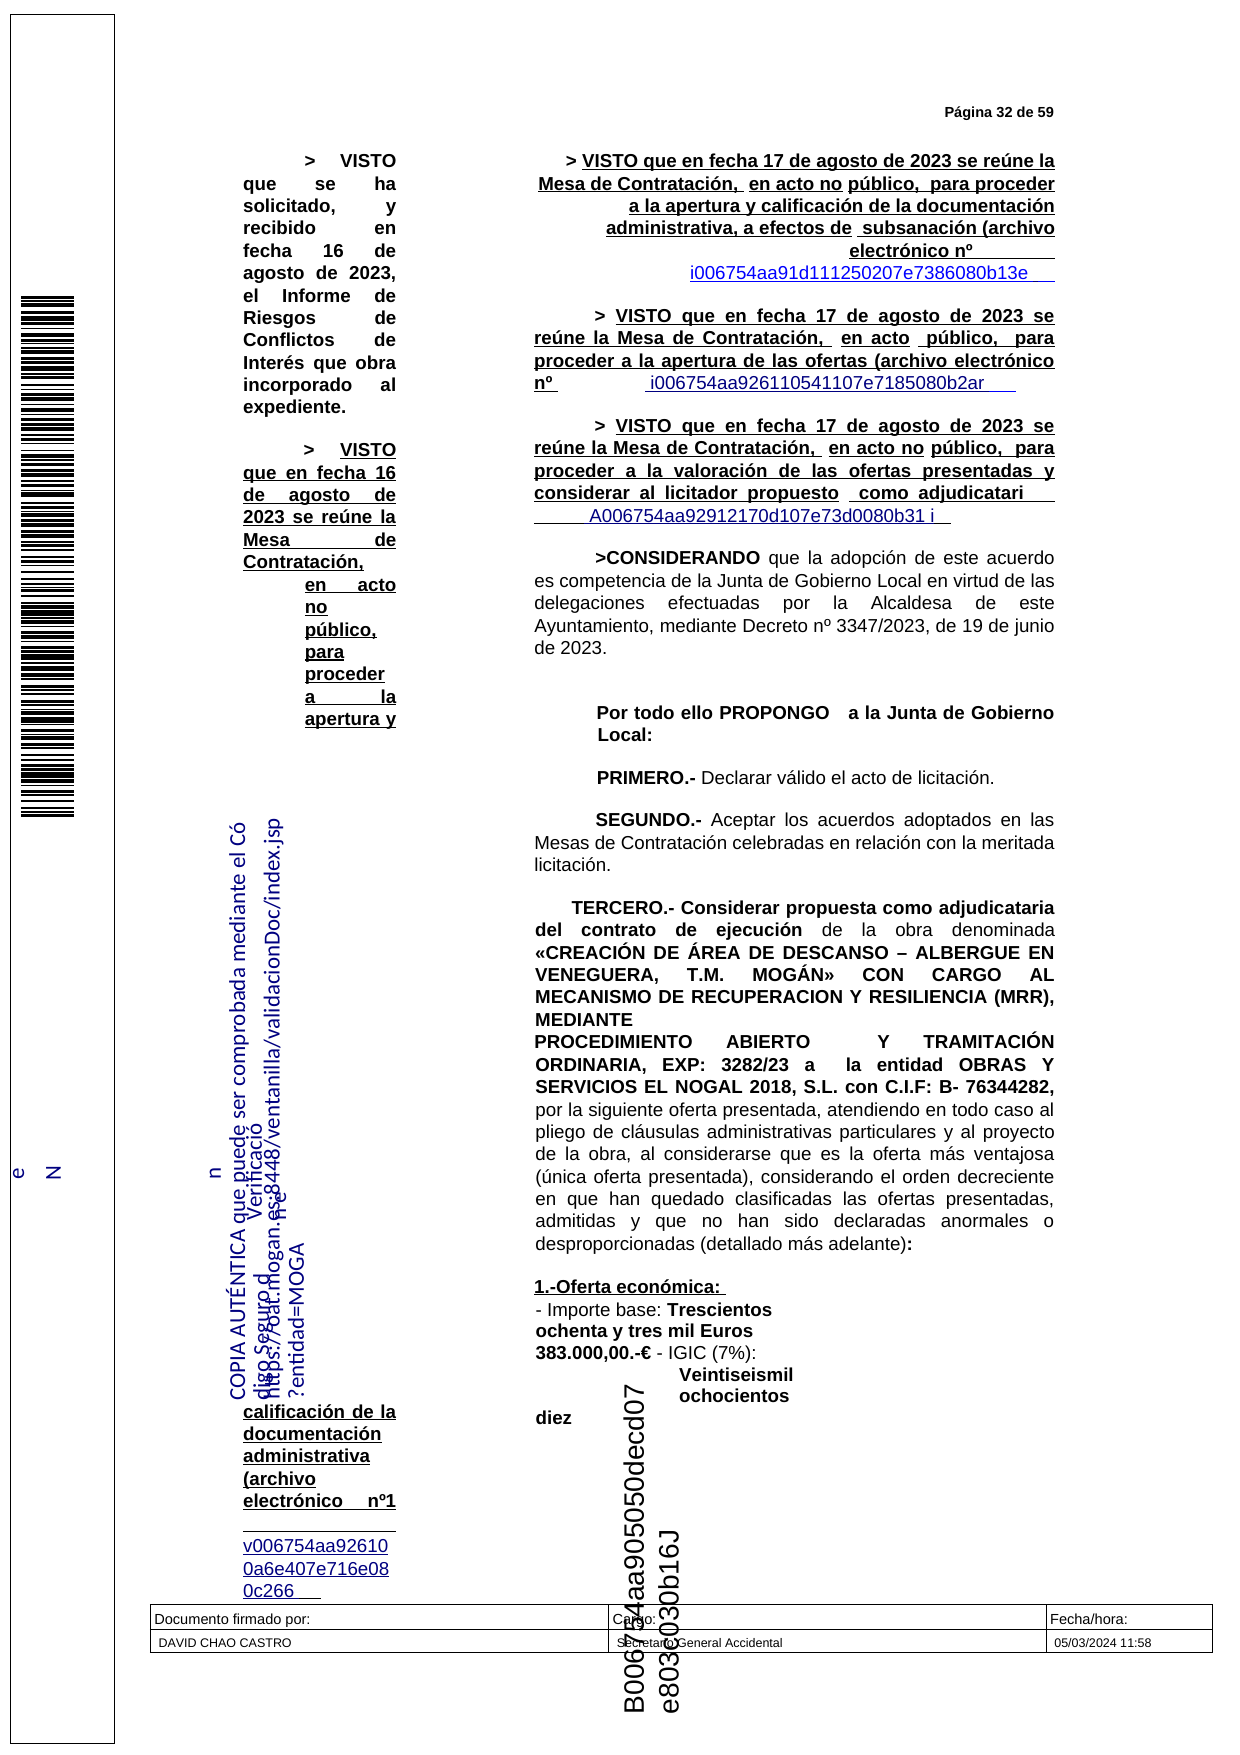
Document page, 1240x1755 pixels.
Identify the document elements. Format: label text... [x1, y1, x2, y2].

text > VISTO que se ha solicitado, y recibido en fecha 16 de agosto de 2023, el Informe de Riesgos de Conflictos de Interés que obra incorporado al expediente. [243, 150, 396, 418]
text nº 2). (CSV i006754aa926110541107e7185080b2ar ) [534, 369, 1055, 393]
text > VISTO que en fecha 16 de agosto de 2023 se reúne la Mesa de Contratación, en acto no público, para proceder a la apertura y calificación de la documentación administrativa (archivo electrónico nº1 ). (CSV v006754aa926100a6e407e716e080c266 ) [243, 1420, 396, 1509]
text PROCEDIMIENTO ABIERTO Y TRAMITACIÓN ORDINARIA, EXP: 3282/23 a la entidad OBRAS Y SERVICIOS EL NOGAL 2018, S.L. con C.I.F: B- 76344282, por la siguiente oferta presentada, atendiendo en todo caso al pliego de cláusulas administrativas particulares y al proyecto de la obra, al considerarse que es la oferta más ventajosa (única oferta presentada), considerando el orden decreciente en que han quedado clasificadas las ofertas presentadas, admitidas y que no han sido declaradas anormales o desproporcionadas (detallado más adelante): [534, 1031, 1054, 1254]
text - Importe base: Trescientos ochenta y tres mil Euros 383.000,00.-€ - IGIC (7%): Veintiseismil ochocientos diez Euros26.810,00.-€ - Total: Cuatrocientos nueve mil ochocientos diez Euros 409.810,00.-€ [535, 1299, 812, 1428]
text > VISTO que en fecha 17 de agosto de 2023 se reúne la Mesa de Contratación, en acto no público, para proceder a la valoración de las ofertas presentadas y [534, 415, 1055, 478]
text > VISTO que en fecha 16 de agosto de 2023 se reúne la Mesa de Contratación, en acto no público, para proceder a la apertura y calificación de la documentación administrativa (archivo electrónico nº1 ). (CSV v006754aa926100a6e407e716e080c266 ) [243, 1532, 396, 1601]
text PRIMERO.- Declarar válido el acto de licitación. [597, 767, 1054, 788]
text 1.-Oferta económica: [534, 1276, 1055, 1297]
text > VISTO que en fecha 17 de agosto de 2023 se reúne la Mesa de Contratación, en acto público, para proceder a la apertura de las ofertas (archivo electrónico [534, 305, 1055, 368]
text > VISTO que en fecha 16 de agosto de 2023 se reúne la Mesa de Contratación, en acto no público, para proceder a la apertura y calificación de la documentación administrativa (archivo electrónico nº1 ). (CSV v006754aa926100a6e407e716e080c266 ) [243, 439, 396, 480]
text >CONSIDERANDO que la adopción de este acuerdo es competencia de la Junta de Gobierno Local en virtud de las delegaciones efectuadas por la Alcaldesa de este Ayuntamiento, mediante Decreto nº 3347/2023, de 19 de junio de 2023. [534, 547, 1054, 658]
text > VISTO que en fecha 16 de agosto de 2023 se reúne la Mesa de Contratación, en acto no público, para proceder a la apertura y calificación de la documentación administrativa (archivo electrónico nº1 ). (CSV v006754aa926100a6e407e716e080c266 ) [243, 549, 396, 1419]
text TERCERO.- Considerar propuesta como adjudicataria del contrato de ejecución de la obra denominada «CREACIÓN DE ÁREA DE DESCANSO – ALBERGUE EN VENEGUERA, T.M. MOGÁN» CON CARGO AL MECANISMO DE RECUPERACION Y RESILIENCIA (MRR), MEDIANTE [534, 897, 1055, 1030]
text SEGUNDO.- Aceptar los acuerdos adoptados en las Mesas de Contratación celebradas en relación con la meritada licitación. [534, 809, 1054, 876]
text considerar al licitador propuesto como adjudicatari o (CSV A006754aa92912170d107e73d0080b31 i ) [534, 479, 1055, 526]
text > VISTO que en fecha 17 de agosto de 2023 se reúne la Mesa de Contratación, en acto no público, para proceder a la apertura y calificación de la documentación administrativa, a efectos de subsanación (archivo electrónico nº 1). (CSV i006754aa91d111250207e7386080b13e ) [533, 150, 1055, 283]
text Por todo ello PROPONGO a la Junta de Gobierno Local: [596, 702, 1055, 746]
